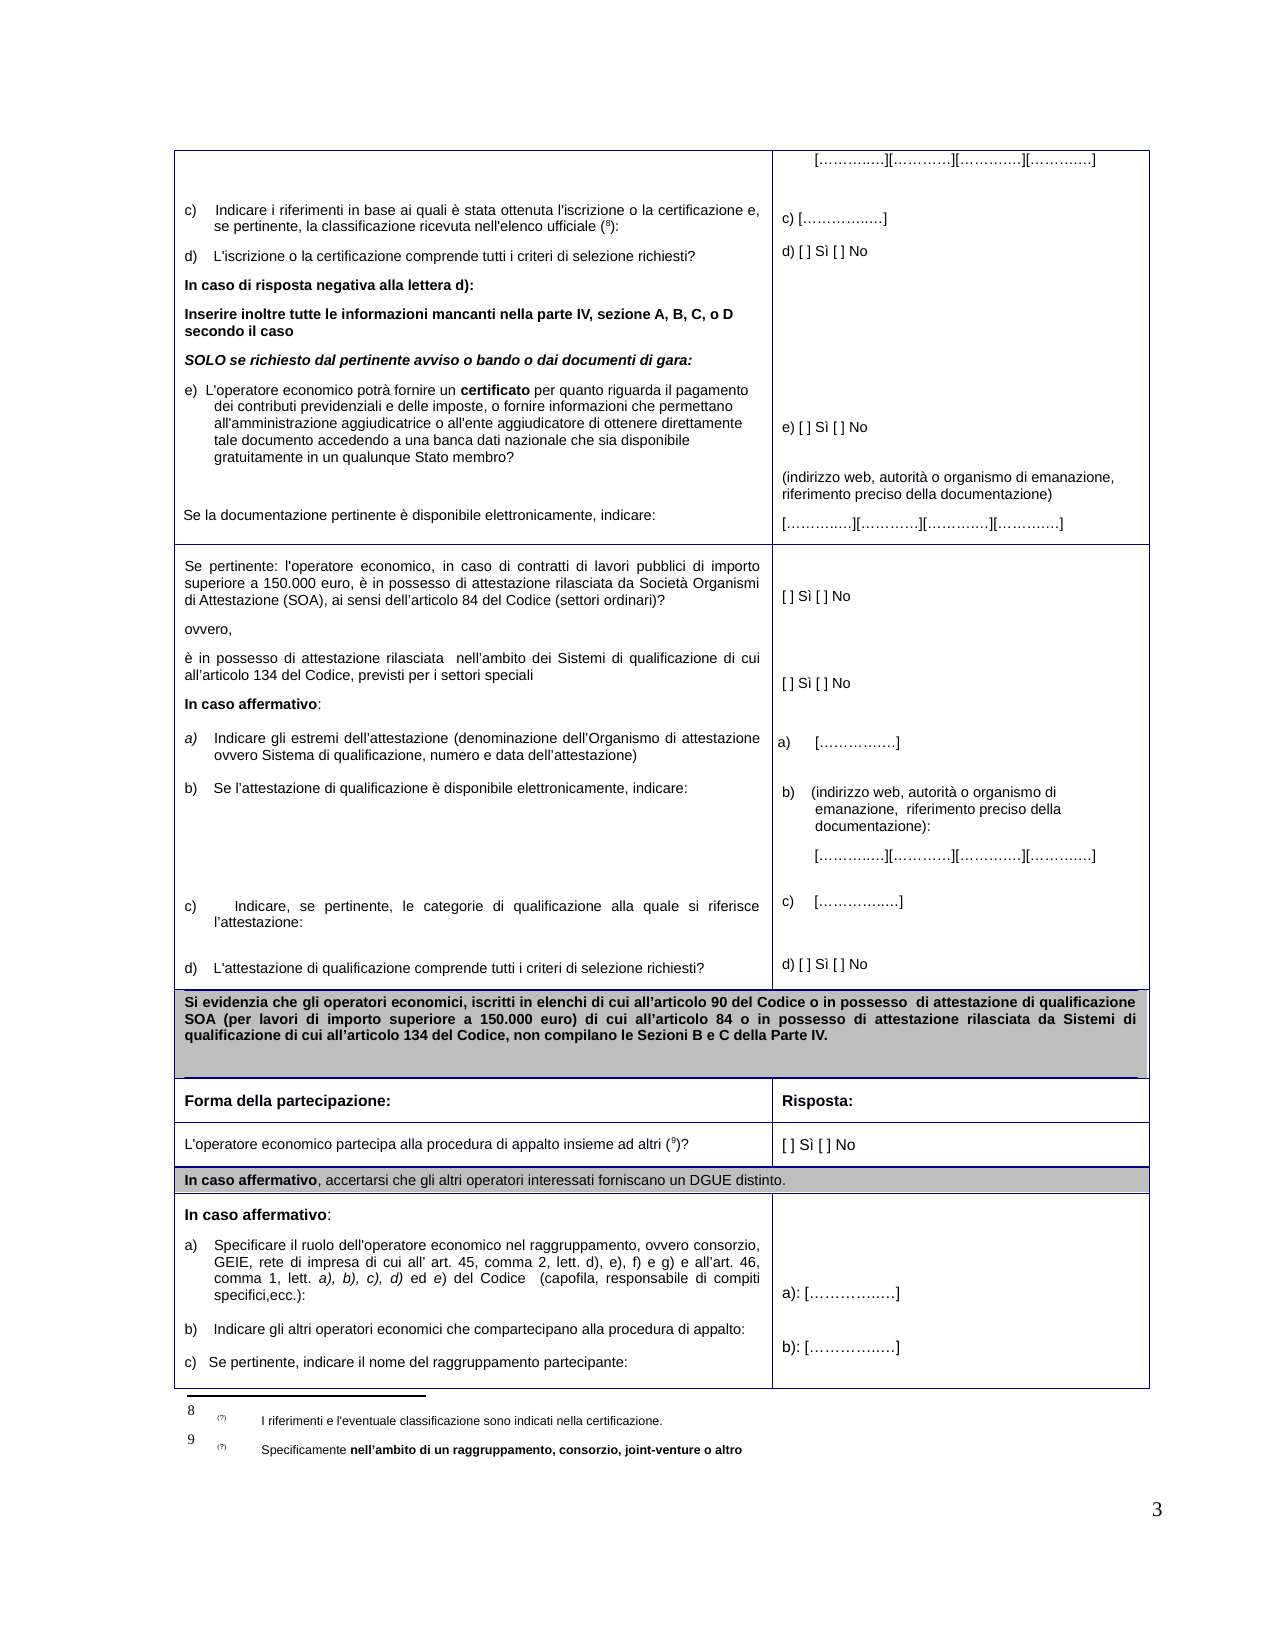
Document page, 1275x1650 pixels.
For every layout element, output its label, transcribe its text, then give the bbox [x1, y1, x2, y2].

table_cell In caso affermativo: Specificare il ruolo dell'operatore economico nel raggruppamento, ovvero consorzio, GEIE, rete di impresa di cui all’ art. 45, comma 2, lett. d), e), f) e g) e all’art. 46, comma 1, lett. a), b), c), d) ed e) del Codice (capofila, responsabile di compiti specifici,ecc.): b) Indicare gli altri operatori economici che compartecipano alla procedura di appalto: c) Se pertinente, indicare il nome del raggruppamento partecipante: [175, 1194, 772, 1387]
table_cell Se pertinente: l'operatore economico, in caso di contratti di lavori pubblici di importo superiore a 150.000 euro, è in possesso di attestazione rilasciata da Società Organismi di Attestazione (SOA), ai sensi dell’articolo 84 del Codice (settori ordinari)? ovvero, è in possesso di attestazione rilasciata nell’ambito dei Sistemi di qualificazione di cui all’articolo 134 del Codice, previsti per i settori speciali In caso affermativo: Indicare gli estremi dell’attestazione (denominazione dell’Organismo di attestazione ovvero Sistema di qualificazione, numero e data dell’attestazione) b) Se l’attestazione di qualificazione è disponibile elettronicamente, indicare: c) Indicare, se pertinente, le categorie di qualificazione alla quale si riferisce l’attestazione: d) L'attestazione di qualificazione comprende tutti i criteri di selezione richiesti? [175, 545, 772, 989]
table_cell a): […………..…] b): […………..…] [773, 1194, 1149, 1387]
table_cell L'operatore economico partecipa alla procedura di appalto insieme ad altri ()? [175, 1123, 772, 1166]
table_cell Forma della partecipazione: [175, 1079, 772, 1122]
table_cell [………..…][…………][……….…][……….…] c) […………..…] d) [ ] Sì [ ] No e) [ ] Sì [ ] No (indirizzo web, autorità o organismo di emanazione, riferimento preciso della documentazione) [………..…][…………][……….…][……….…] [773, 151, 1149, 544]
table_cell In caso affermativo, accertarsi che gli altri operatori interessati forniscano un DGUE distinto. [175, 1168, 1149, 1192]
table_cell [ ] Sì [ ] No [773, 1123, 1149, 1166]
table_cell Risposta: [773, 1079, 1149, 1122]
table_cell [ ] Sì [ ] No [ ] Sì [ ] No [………….…] b) (indirizzo web, autorità o organismo di emanazione, riferimento preciso della documentazione): [………..…][…………][……….…][……….…] c) […………..…] d) [ ] Sì [ ] No [773, 545, 1149, 989]
table_cell c) Indicare i riferimenti in base ai quali è stata ottenuta l'iscrizione o la certificazione e, se pertinente, la classificazione ricevuta nell'elenco ufficiale (): d) L'iscrizione o la certificazione comprende tutti i criteri di selezione richiesti? In caso di risposta negativa alla lettera d): Inserire inoltre tutte le informazioni mancanti nella parte IV, sezione A, B, C, o D secondo il caso SOLO se richiesto dal pertinente avviso o bando o dai documenti di gara: e) L'operatore economico potrà fornire un certificato per quanto riguarda il pagamento dei contributi previdenziali e delle imposte, o fornire informazioni che permettano all'amministrazione aggiudicatrice o all'ente aggiudicatore di ottenere direttamente tale documento accedendo a una banca dati nazionale che sia disponibile gratuitamente in un qualunque Stato membro? Se la documentazione pertinente è disponibile elettronicamente, indicare: [175, 151, 772, 544]
